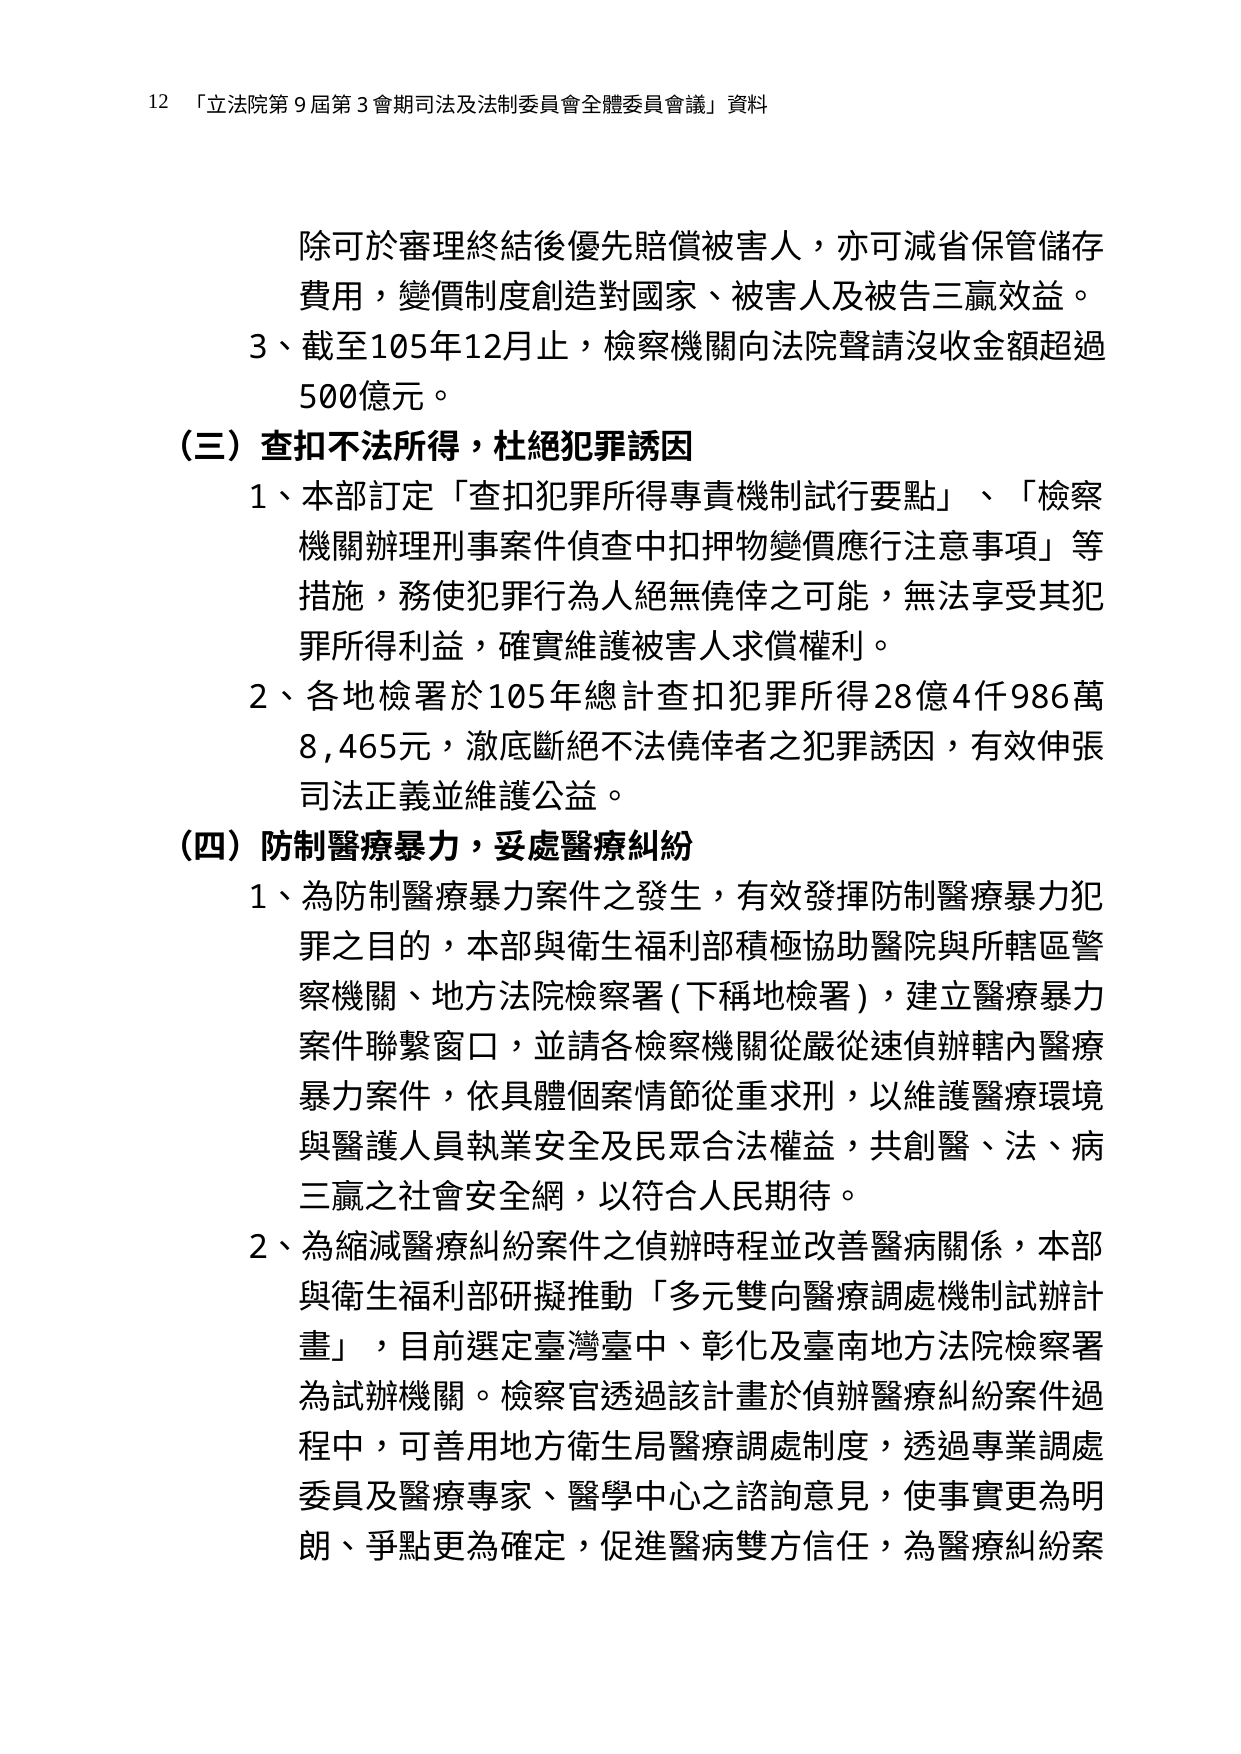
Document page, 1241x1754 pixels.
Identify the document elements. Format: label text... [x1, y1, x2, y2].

text 3、截至105年12月止，檢察機關向法院聲請沒收金額超過500億元。 [248, 319, 1106, 419]
text （四）防制醫療暴力，妥處醫療糾紛 [160, 819, 1106, 869]
text 2、為縮減醫療糾紛案件之偵辦時程並改善醫病關係，本部與衛生福利部研擬推動「多元雙向醫療調處機制試辦計畫」，目前選定臺灣臺中、彰化及臺南地方法院檢察署為試辦機關。檢察官透過該計畫於偵辦醫療糾紛案件過程中，可善用地方衛生局醫療調處制度，透過專業調處委員及醫療專家、醫學中心之諮詢意見，使事實更為明朗、爭點更為確定，促進醫病雙方信任，為醫療糾紛案 [248, 1219, 1106, 1569]
text 2、各地檢署於105年總計查扣犯罪所得28億4仟986萬8,465元，澈底斷絕不法僥倖者之犯罪誘因，有效伸張司法正義並維護公益。 [248, 669, 1106, 819]
text 1、為防制醫療暴力案件之發生，有效發揮防制醫療暴力犯罪之目的，本部與衛生福利部積極協助醫院與所轄區警察機關、地方法院檢察署(下稱地檢署)，建立醫療暴力案件聯繫窗口，並請各檢察機關從嚴從速偵辦轄內醫療暴力案件，依具體個案情節從重求刑，以維護醫療環境與醫護人員執業安全及民眾合法權益，共創醫、法、病三贏之社會安全網，以符合人民期待。 [248, 869, 1106, 1219]
text （三）查扣不法所得，杜絕犯罪誘因 [160, 419, 1106, 469]
text 除可於審理終結後優先賠償被害人，亦可減省保管儲存費用，變價制度創造對國家、被害人及被告三贏效益。 [248, 219, 1106, 319]
text 1、本部訂定「查扣犯罪所得專責機制試行要點」、「檢察機關辦理刑事案件偵查中扣押物變價應行注意事項」等措施，務使犯罪行為人絕無僥倖之可能，無法享受其犯罪所得利益，確實維護被害人求償權利。 [248, 469, 1106, 669]
